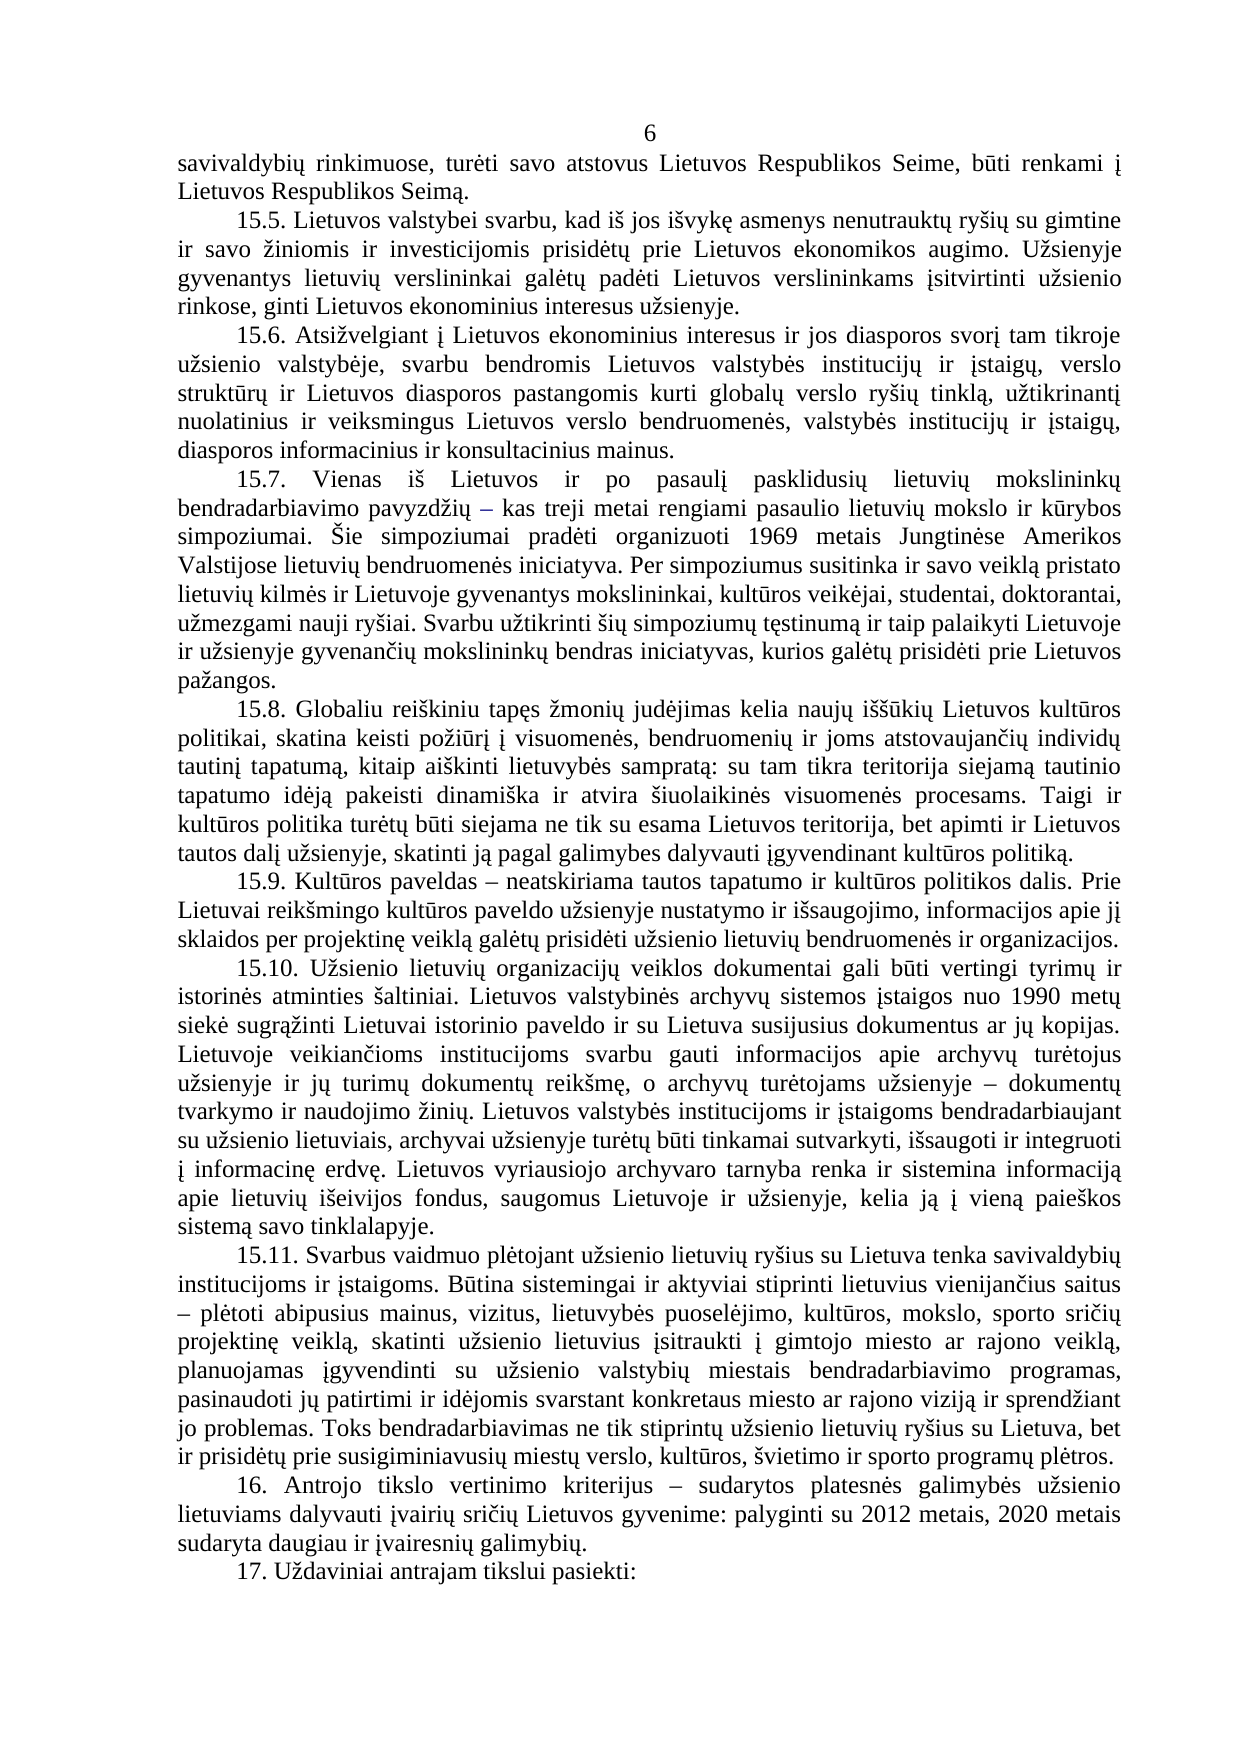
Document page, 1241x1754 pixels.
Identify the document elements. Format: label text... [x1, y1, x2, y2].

text 15.6. Atsižvelgiant į Lietuvos ekonominius interesus ir jos diasporos svorį tam tikroje užsienio valstybėje, svarbu bendromis Lietuvos valstybės institucijų ir įstaigų, verslo struktūrų ir Lietuvos diasporos pastangomis kurti globalų verslo ryšių tinklą, užtikrinantį nuolatinius ir veiksmingus Lietuvos verslo bendruomenės, valstybės institucijų ir įstaigų, diasporos informacinius ir konsultacinius mainus. [177, 320, 1122, 464]
text 15.5. Lietuvos valstybei svarbu, kad iš jos išvykę asmenys nenutrauktų ryšių su gimtine ir savo žiniomis ir investicijomis prisidėtų prie Lietuvos ekonomikos augimo. Užsienyje gyvenantys lietuvių verslininkai galėtų padėti Lietuvos verslininkams įsitvirtinti užsienio rinkose, ginti Lietuvos ekonominius interesus užsienyje. [177, 205, 1122, 320]
text 15.10. Užsienio lietuvių organizacijų veiklos dokumentai gali būti vertingi tyrimų ir istorinės atminties šaltiniai. Lietuvos valstybinės archyvų sistemos įstaigos nuo 1990 metų siekė sugrąžinti Lietuvai istorinio paveldo ir su Lietuva susijusius dokumentus ar jų kopijas. Lietuvoje veikiančioms institucijoms svarbu gauti informacijos apie archyvų turėtojus užsienyje ir jų turimų dokumentų reikšmę, o archyvų turėtojams užsienyje – dokumentų tvarkymo ir naudojimo žinių. Lietuvos valstybės institucijoms ir įstaigoms bendradarbiaujant su užsienio lietuviais, archyvai užsienyje turėtų būti tinkamai sutvarkyti, išsaugoti ir integruoti į informacinę erdvę. Lietuvos vyriausiojo archyvaro tarnyba renka ir sistemina informaciją apie lietuvių išeivijos fondus, saugomus Lietuvoje ir užsienyje, kelia ją į vieną paieškos sistemą savo tinklalapyje. [177, 953, 1122, 1240]
text 15.7. Vienas iš Lietuvos ir po pasaulį pasklidusių lietuvių mokslininkų bendradarbiavimo pavyzdžių – kas treji metai rengiami pasaulio lietuvių mokslo ir kūrybos simpoziumai. Šie simpoziumai pradėti organizuoti 1969 metais Jungtinėse Amerikos Valstijose lietuvių bendruomenės iniciatyva. Per simpoziumus susitinka ir savo veiklą pristato lietuvių kilmės ir Lietuvoje gyvenantys mokslininkai, kultūros veikėjai, studentai, doktorantai, užmezgami nauji ryšiai. Svarbu užtikrinti šių simpoziumų tęstinumą ir taip palaikyti Lietuvoje ir užsienyje gyvenančių mokslininkų bendras iniciatyvas, kurios galėtų prisidėti prie Lietuvos pažangos. [177, 464, 1122, 694]
text 15.9. Kultūros paveldas – neatskiriama tautos tapatumo ir kultūros politikos dalis. Prie Lietuvai reikšmingo kultūros paveldo užsienyje nustatymo ir išsaugojimo, informacijos apie jį sklaidos per projektinę veiklą galėtų prisidėti užsienio lietuvių bendruomenės ir organizacijos. [177, 866, 1122, 953]
text 15.8. Globaliu reiškiniu tapęs žmonių judėjimas kelia naujų iššūkių Lietuvos kultūros politikai, skatina keisti požiūrį į visuomenės, bendruomenių ir joms atstovaujančių individų tautinį tapatumą, kitaip aiškinti lietuvybės sampratą: su tam tikra teritorija siejamą tautinio tapatumo idėją pakeisti dinamiška ir atvira šiuolaikinės visuomenės procesams. Taigi ir kultūros politika turėtų būti siejama ne tik su esama Lietuvos teritorija, bet apimti ir Lietuvos tautos dalį užsienyje, skatinti ją pagal galimybes dalyvauti įgyvendinant kultūros politiką. [177, 694, 1122, 866]
text 16. Antrojo tikslo vertinimo kriterijus – sudarytos platesnės galimybės užsienio lietuviams dalyvauti įvairių sričių Lietuvos gyvenime: palyginti su 2012 metais, 2020 metais sudaryta daugiau ir įvairesnių galimybių. [177, 1470, 1122, 1556]
text savivaldybių rinkimuose, turėti savo atstovus Lietuvos Respublikos Seime, būti renkami į Lietuvos Respublikos Seimą. [177, 148, 1122, 205]
text 17. Uždaviniai antrajam tikslui pasiekti: [177, 1556, 1122, 1585]
text 15.11. Svarbus vaidmuo plėtojant užsienio lietuvių ryšius su Lietuva tenka savivaldybių institucijoms ir įstaigoms. Būtina sistemingai ir aktyviai stiprinti lietuvius vienijančius saitus – plėtoti abipusius mainus, vizitus, lietuvybės puoselėjimo, kultūros, mokslo, sporto sričių projektinę veiklą, skatinti užsienio lietuvius įsitraukti į gimtojo miesto ar rajono veiklą, planuojamas įgyvendinti su užsienio valstybių miestais bendradarbiavimo programas, pasinaudoti jų patirtimi ir idėjomis svarstant konkretaus miesto ar rajono viziją ir sprendžiant jo problemas. Toks bendradarbiavimas ne tik stiprintų užsienio lietuvių ryšius su Lietuva, bet ir prisidėtų prie susigiminiavusių miestų verslo, kultūros, švietimo ir sporto programų plėtros. [177, 1240, 1122, 1470]
